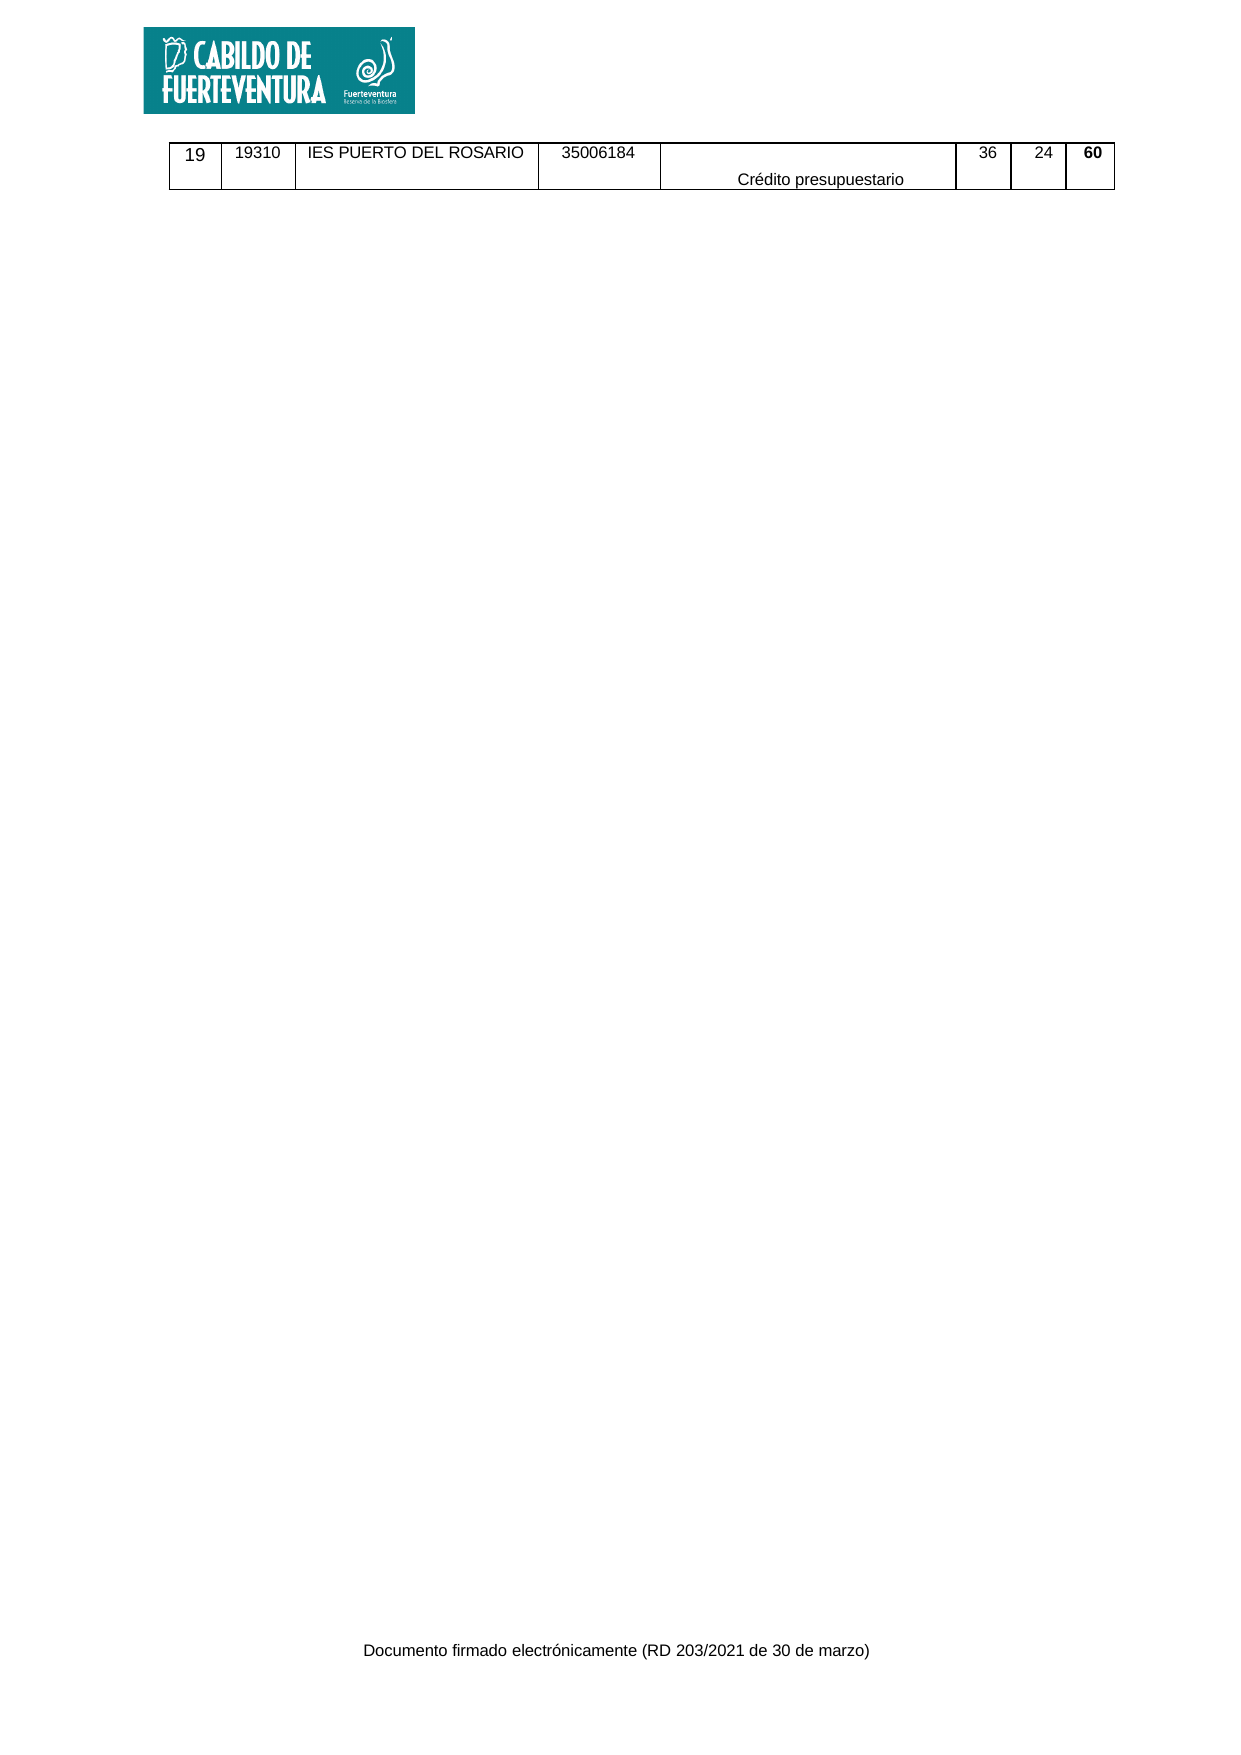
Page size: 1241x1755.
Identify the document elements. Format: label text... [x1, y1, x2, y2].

table_cell 60 [1067, 144, 1114, 189]
table_cell Crédito presupuestario [661, 144, 955, 189]
table_cell 19310 [222, 144, 295, 189]
table_cell 36 [957, 144, 1010, 189]
table_cell 35006184 [539, 144, 660, 189]
table_cell 24 [1012, 144, 1065, 189]
table_cell IES PUERTO DEL ROSARIO [296, 144, 538, 189]
table_cell 19 [170, 144, 221, 189]
